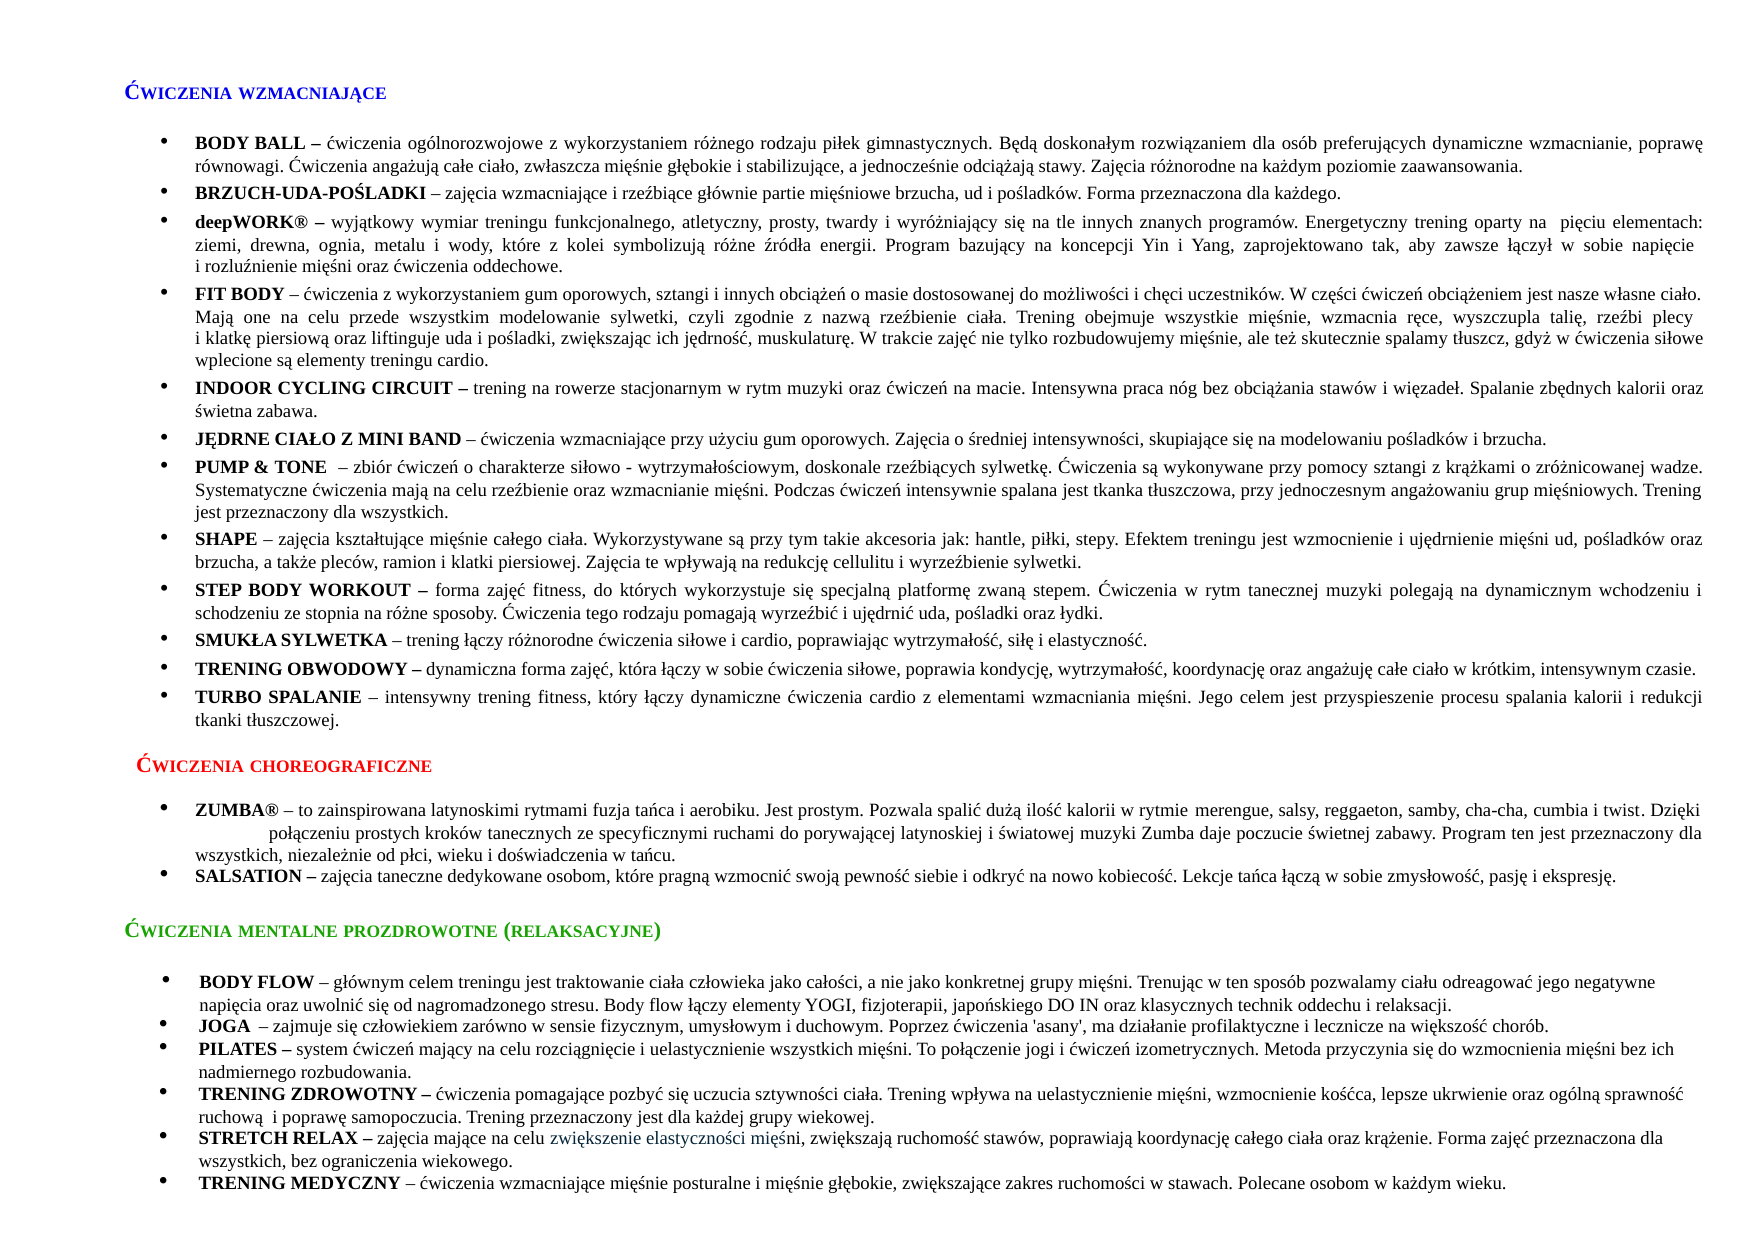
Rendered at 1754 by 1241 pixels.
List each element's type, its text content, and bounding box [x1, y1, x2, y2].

list TRENING OBWODOWY – dynamiczna forma zajęć, która łączy w sobie ćwiczenia siłowe, poprawia kondycję, wytrzymałość, koordynację oraz angażuję całe ciało w krótkim, intensywnym czasie. [159, 652, 1706, 681]
text Ćwiczenia mentalne prozdrowotne (relaksacyjne) [124, 917, 1706, 942]
list SMUKŁA SYLWETKA – trening łączy różnorodne ćwiczenia siłowe i cardio, poprawiając wytrzymałość, siłę i elastyczność. [159, 623, 1706, 652]
list SALSATION – zajęcia taneczne dedykowane osobom, które pragną wzmocnić swoją pewność siebie i odkryć na nowo kobiecość. Lekcje tańca łączą w sobie zmysłowość, pasję i ekspresję. [159, 865, 1706, 888]
list SHAPE – zajęcia kształtujące mięśnie całego ciała. Wykorzystywane są przy tym takie akcesoria jak: hantle, piłki, stepy. Efektem treningu jest wzmocnienie i ujędrnienie mięśni ud, pośladków oraz brzucha, a także pleców, ramion i klatki piersiowej. Zajęcia te wpływają na redukcję cellulitu i wyrzeźbienie sylwetki. [159, 522, 1706, 573]
list JOGA – zajmuje się człowiekiem zarówno w sensie fizycznym, umysłowym i duchowym. Poprzez ćwiczenia 'asany', ma działanie profilaktyczne i lecznicze na większość chorób. [136, 1015, 1694, 1038]
text Ćwiczenia choreograficzne [124, 731, 1706, 778]
list INDOOR CYCLING CIRCUIT – trening na rowerze stacjonarnym w rytm muzyki oraz ćwiczeń na macie. Intensywna praca nóg bez obciążania stawów i więzadeł. Spalanie zbędnych kalorii oraz świetna zabawa. [159, 371, 1706, 421]
list ZUMBA® – to zainspirowana latynoskimi rytmami fuzja tańca i aerobiku. Jest prostym. Pozwala spalić dużą ilość kalorii w rytmie merengue, salsy, reggaeton, samby, cha-cha, cumbia i twist. Dzięki połączeniu prostych kroków tanecznych ze specyficznymi ruchami do porywającej latynoskiej i światowej muzyki Zumba daje poczucie świetnej zabawy. Program ten jest przeznaczony dla wszystkich, niezależnie od płci, wieku i doświadczenia w tańcu. [159, 799, 1706, 865]
list TURBO SPALANIE – intensywny trening fitness, który łączy dynamiczne ćwiczenia cardio z elementami wzmacniania mięśni. Jego celem jest przyspieszenie procesu spalania kalorii i redukcji tkanki tłuszczowej. [159, 681, 1706, 731]
list BODY BALL – ćwiczenia ogólnorozwojowe z wykorzystaniem różnego rodzaju piłek gimnastycznych. Będą doskonałym rozwiązaniem dla osób preferujących dynamiczne wzmacnianie, poprawę równowagi. Ćwiczenia angażują całe ciało, zwłaszcza mięśnie głębokie i stabilizujące, a jednocześnie odciążają stawy. Zajęcia różnorodne na każdym poziomie zaawansowania. [159, 126, 1706, 176]
list FIT BODY – ćwiczenia z wykorzystaniem gum oporowych, sztangi i innych obciążeń o masie dostosowanej do możliwości i chęci uczestników. W części ćwiczeń obciążeniem jest nasze własne ciało. Mają one na celu przede wszystkim modelowanie sylwetki, czyli zgodnie z nazwą rzeźbienie ciała. Trening obejmuje wszystkie mięśnie, wzmacnia ręce, wyszczupla talię, rzeźbi plecy i klatkę piersiową oraz liftinguje uda i pośladki, zwiększając ich jędrność, muskulaturę. W trakcie zajęć nie tylko rozbudowujemy mięśnie, ale też skutecznie spalamy tłuszcz, gdyż w ćwiczenia siłowe wplecione są elementy treningu cardio. [159, 277, 1706, 370]
list PUMP & TONE – zbiór ćwiczeń o charakterze siłowo - wytrzymałościowym, doskonale rzeźbiących sylwetkę. Ćwiczenia są wykonywane przy pomocy sztangi z krążkami o zróżnicowanej wadze. Systematyczne ćwiczenia mają na celu rzeźbienie oraz wzmacnianie mięśni. Podczas ćwiczeń intensywnie spalana jest tkanka tłuszczowa, przy jednoczesnym angażowaniu grup mięśniowych. Trening jest przeznaczony dla wszystkich. [159, 451, 1706, 522]
list STEP BODY WORKOUT – forma zajęć fitness, do których wykorzystuje się specjalną platformę zwaną stepem. Ćwiczenia w rytm tanecznej muzyki polegają na dynamicznym wchodzeniu i schodzeniu ze stopnia na różne sposoby. Ćwiczenia tego rodzaju pomagają wyrzeźbić i ujędrnić uda, pośladki oraz łydki. [159, 573, 1706, 623]
list TRENING ZDROWOTNY – ćwiczenia pomagające pozbyć się uczucia sztywności ciała. Trening wpływa na uelastycznienie mięśni, wzmocnienie kośćca, lepsze ukrwienie oraz ogólną sprawność ruchową i poprawę samopoczucia. Trening przeznaczony jest dla każdej grupy wiekowej. [136, 1083, 1694, 1127]
text Ćwiczenia wzmacniające [124, 79, 1694, 104]
list STRETCH RELAX – zajęcia mające na celu zwiększenie elastyczności mięśni, zwiększają ruchomość stawów, poprawiają koordynację całego ciała oraz krążenie. Forma zajęć przeznaczona dla wszystkich, bez ograniczenia wiekowego. [136, 1127, 1694, 1172]
list BODY FLOW – głównym celem treningu jest traktowanie ciała człowieka jako całości, a nie jako konkretnej grupy mięśni. Trenując w ten sposób pozwalamy ciału odreagować jego negatywne napięcia oraz uwolnić się od nagromadzonego stresu. Body flow łączy elementy YOGI, fizjoterapii, japońskiego DO IN oraz klasycznych technik oddechu i relaksacji. [162, 971, 1694, 1015]
list deepWORK® – wyjątkowy wymiar treningu funkcjonalnego, atletyczny, prosty, twardy i wyróżniający się na tle innych znanych programów. Energetyczny trening oparty na pięciu elementach: ziemi, drewna, ognia, metalu i wody, które z kolei symbolizują różne źródła energii. Program bazujący na koncepcji Yin i Yang, zaprojektowano tak, aby zawsze łączył w sobie napięcie i rozluźnienie mięśni oraz ćwiczenia oddechowe. [159, 205, 1706, 277]
list JĘDRNE CIAŁO Z MINI BAND – ćwiczenia wzmacniające przy użyciu gum oporowych. Zajęcia o średniej intensywności, skupiające się na modelowaniu pośladków i brzucha. [159, 422, 1706, 451]
list PILATES – system ćwiczeń mający na celu rozciągnięcie i uelastycznienie wszystkich mięśni. To połączenie jogi i ćwiczeń izometrycznych. Metoda przyczynia się do wzmocnienia mięśni bez ich nadmiernego rozbudowania. [136, 1038, 1694, 1083]
list BRZUCH-UDA-POŚLADKI – zajęcia wzmacniające i rzeźbiące głównie partie mięśniowe brzucha, ud i pośladków. Forma przeznaczona dla każdego. [159, 176, 1706, 205]
list TRENING MEDYCZNY – ćwiczenia wzmacniające mięśnie posturalne i mięśnie głębokie, zwiększające zakres ruchomości w stawach. Polecane osobom w każdym wieku. [136, 1172, 1694, 1195]
